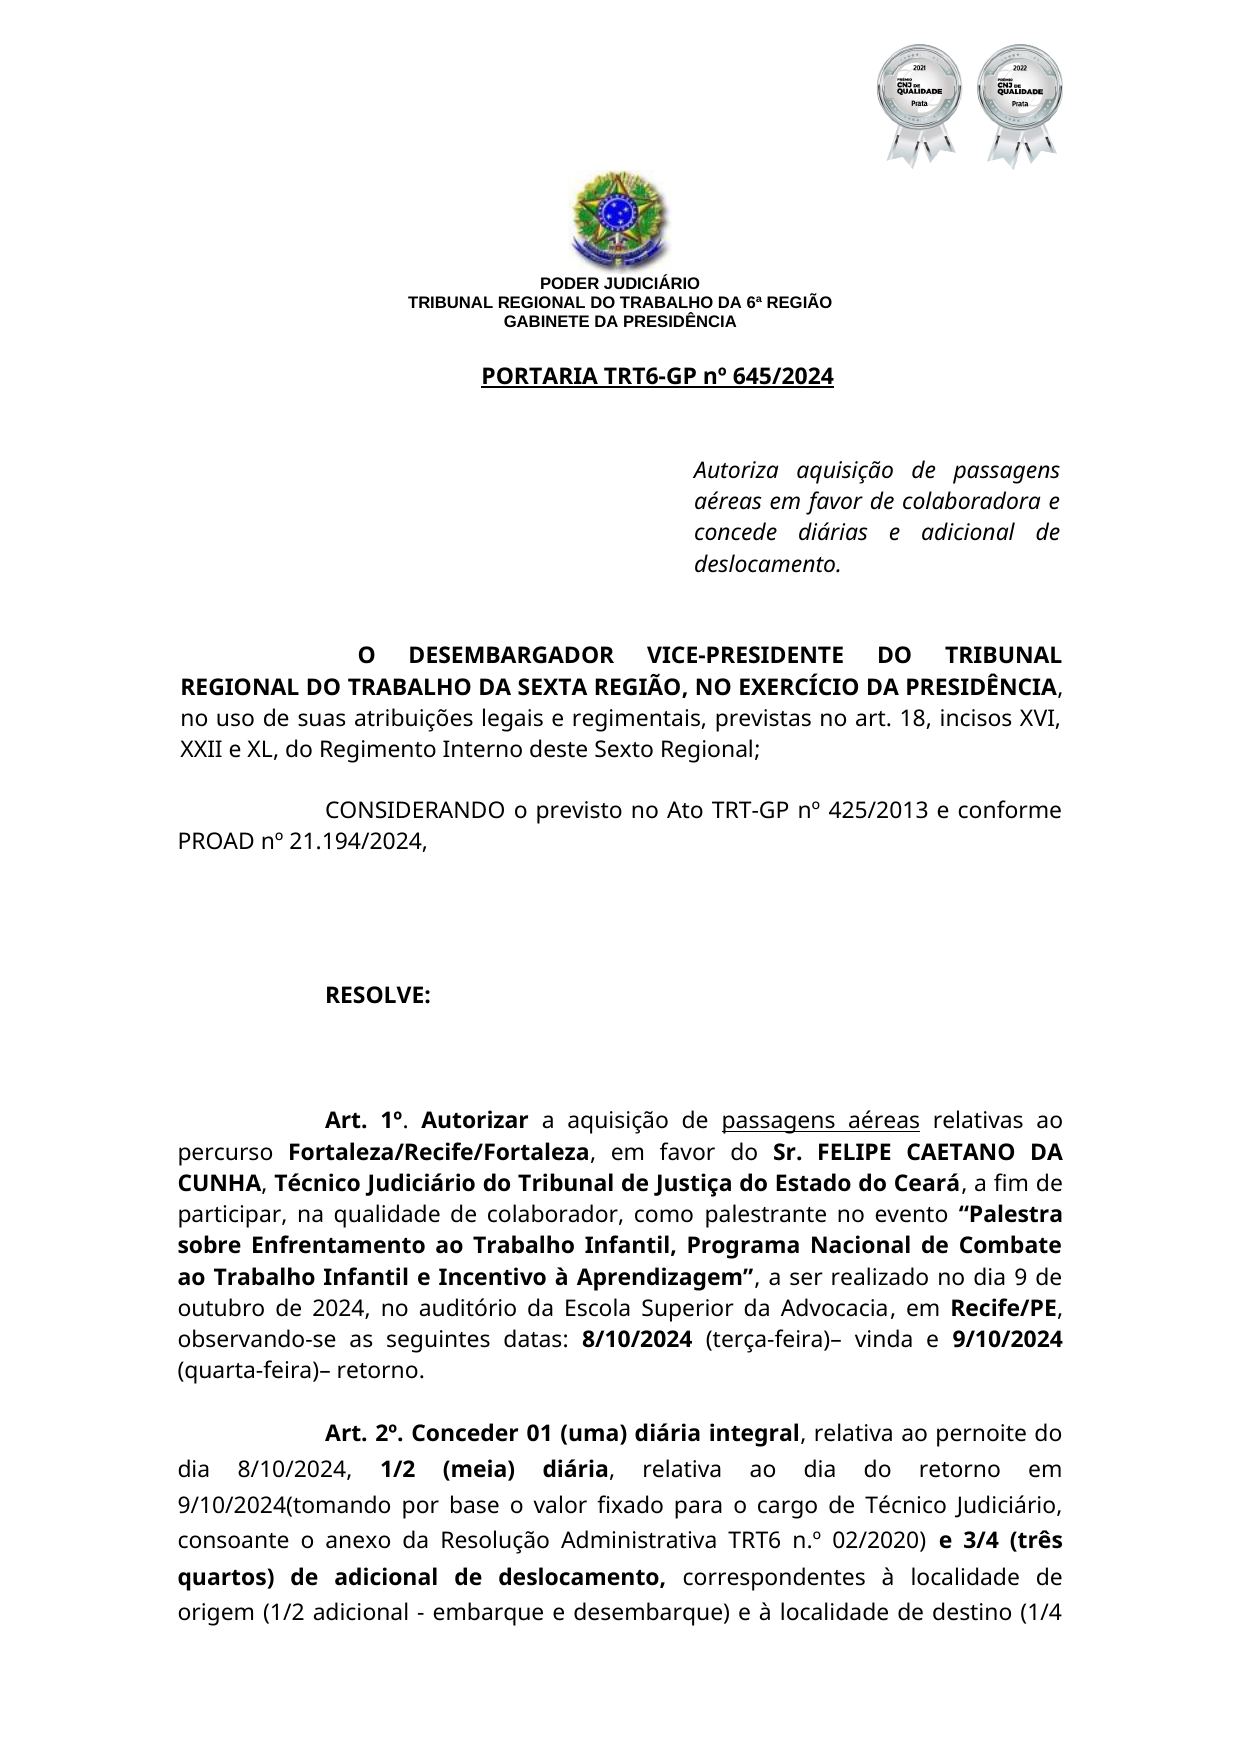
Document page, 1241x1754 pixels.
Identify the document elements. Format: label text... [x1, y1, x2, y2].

text Art. 1º. Autorizar a aquisição de passagens aéreas relativas ao percurso Fortaleza/Recife/Fortaleza, em favor do Sr. FELIPE CAETANO DA CUNHA, Técnico Judiciário do Tribunal de Justiça do Estado do Ceará, a fim de participar, na qualidade de colaborador, como palestrante no evento “Palestra sobre Enfrentamento ao Trabalho Infantil, Programa Nacional de Combate ao Trabalho Infantil e Incentivo à Aprendizagem”, a ser realizado no dia 9 de outubro de 2024, no auditório da Escola Superior da Advocacia, em Recife/PE, observando-se as seguintes datas: 8/10/2024 (terça-feira)– vinda e 9/10/2024 (quarta-feira)– retorno. [177, 1104, 1063, 1385]
text Autoriza aquisição de passagens aéreas em favor de colaboradora e concede diárias e adicional de deslocamento. [694, 454, 1063, 579]
text PORTARIA TRT6-GP nº 645/2024 [177, 360, 1063, 391]
text Art. 2º. Conceder 01 (uma) diária integral, relativa ao pernoite do dia 8/10/2024, 1/2 (meia) diária, relativa ao dia do retorno em 9/10/2024(tomando por base o valor fixado para o cargo de Técnico Judiciário, consoante o anexo da Resolução Administrativa TRT6 n.º 02/2020) e 3/4 (três quartos) de adicional de deslocamento, correspondentes à localidade de origem (1/2 adicional - embarque e desembarque) e à localidade de destino (1/4 [177, 1417, 1063, 1628]
text RESOLVE: [177, 979, 1063, 1010]
text CONSIDERANDO o previsto no Ato TRT-GP nº 425/2013 e conforme PROAD nº 21.194/2024, [177, 794, 1063, 856]
text O DESEMBARGADOR VICE-PRESIDENTE DO TRIBUNAL REGIONAL DO TRABALHO DA SEXTA REGIÃO, NO EXERCÍCIO DA PRESIDÊNCIA, no uso de suas atribuições legais e regimentais, previstas no art. 18, incisos XVI, XXII e XL, do Regimento Interno deste Sexto Regional; [180, 639, 1063, 764]
